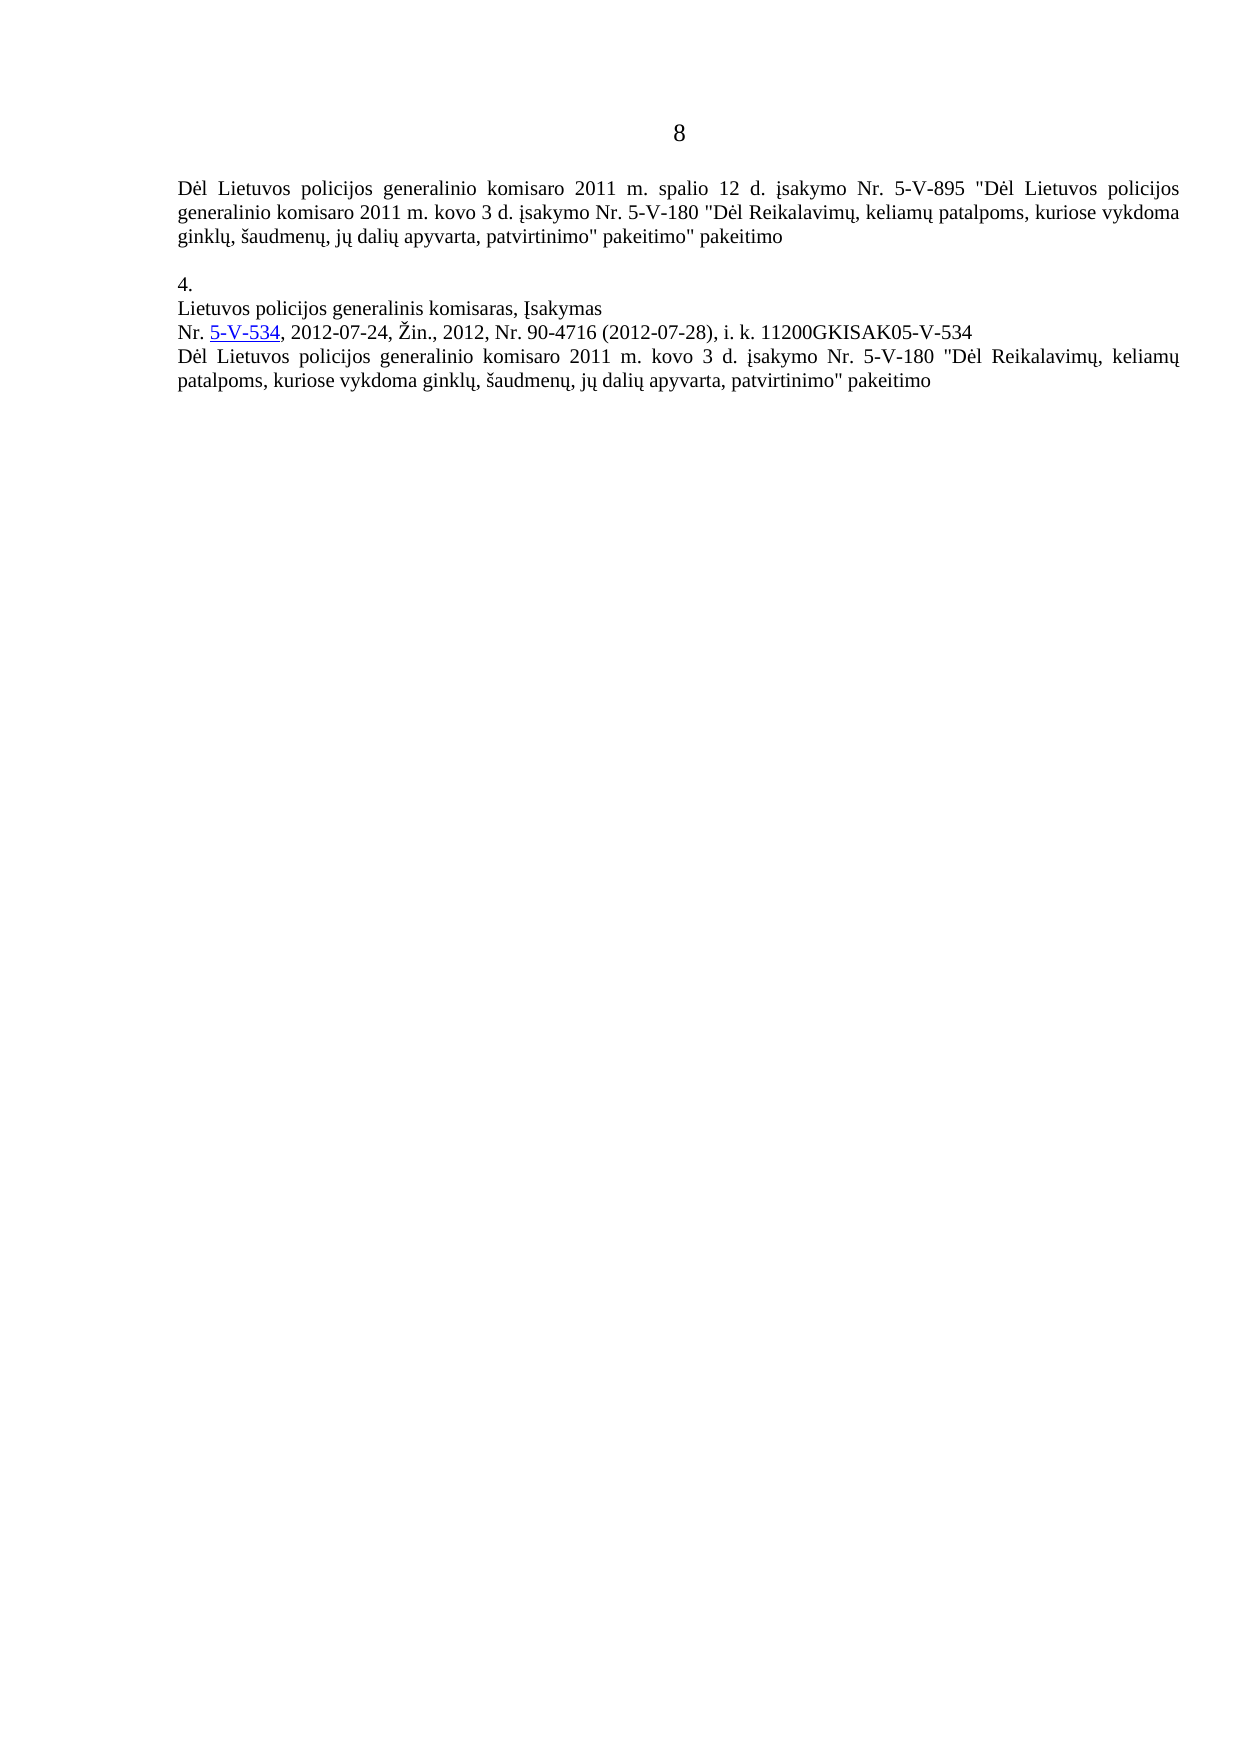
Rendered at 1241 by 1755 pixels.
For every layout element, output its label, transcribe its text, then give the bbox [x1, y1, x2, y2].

text Dėl Lietuvos policijos generalinio komisaro 2011 m. spalio 12 d. įsakymo Nr. 5-V-895 "Dėl Lietuvos policijos generalinio komisaro 2011 m. kovo 3 d. įsakymo Nr. 5-V-180 "Dėl Reikalavimų, keliamų patalpoms, kuriose vykdoma ginklų, šaudmenų, jų dalių apyvarta, patvirtinimo" pakeitimo" pakeitimo [177, 176, 1181, 248]
text 4. [177, 272, 1181, 296]
text Lietuvos policijos generalinis komisaras, Įsakymas [177, 296, 1181, 320]
text Dėl Lietuvos policijos generalinio komisaro 2011 m. kovo 3 d. įsakymo Nr. 5-V-180 "Dėl Reikalavimų, keliamų patalpoms, kuriose vykdoma ginklų, šaudmenų, jų dalių apyvarta, patvirtinimo" pakeitimo [177, 344, 1181, 392]
text Nr. 5-V-534, 2012-07-24, Žin., 2012, Nr. 90-4716 (2012-07-28), i. k. 11200GKISAK05-V-534 [177, 320, 1181, 344]
